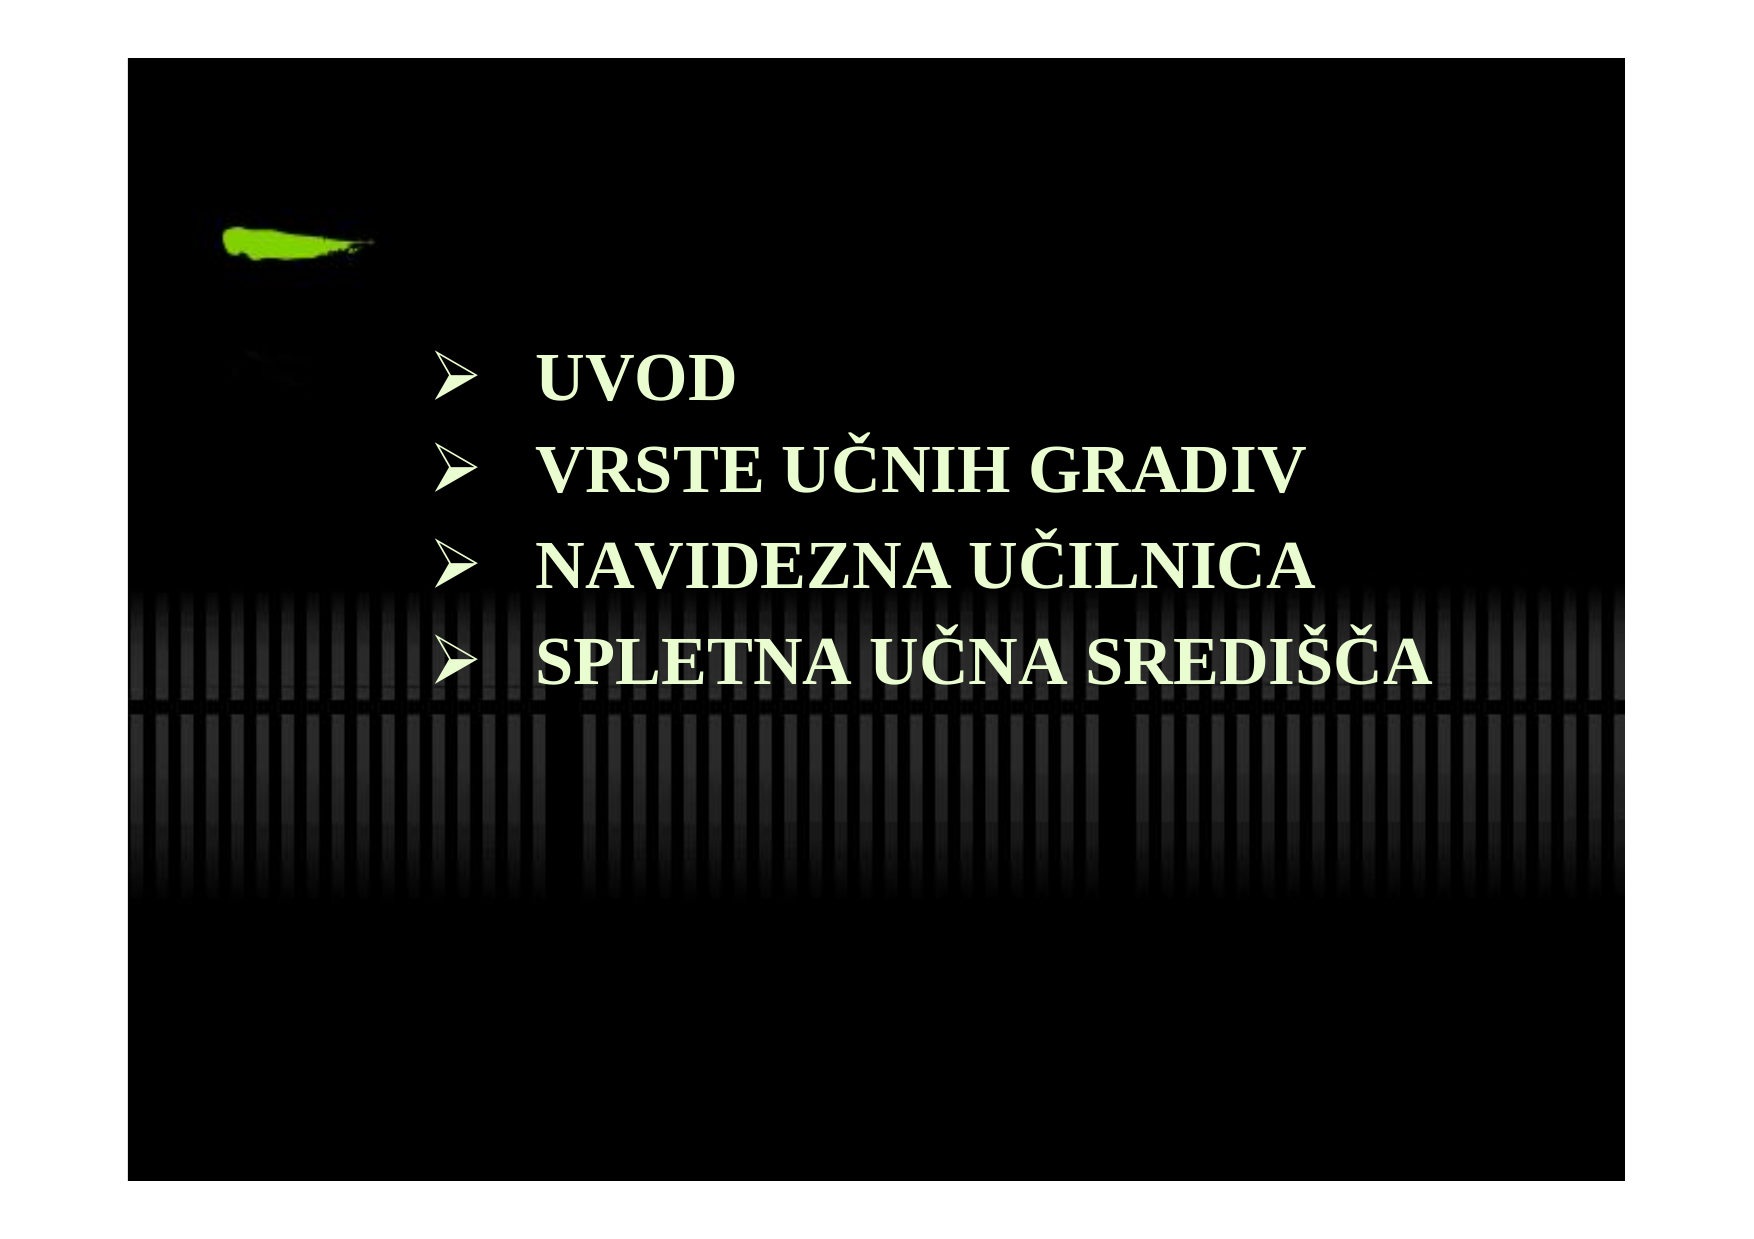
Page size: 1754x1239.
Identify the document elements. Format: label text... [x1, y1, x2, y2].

text  NAVIDEZNA UČILNICA [1627, 512, 1740, 608]
text  UVOD [1627, 336, 1740, 416]
picture [127, 58, 1625, 1181]
text  SPLETNA UČNA SREDIŠČA [1627, 608, 1740, 704]
text  VRSTE UČNIH GRADIV [1627, 416, 1740, 512]
